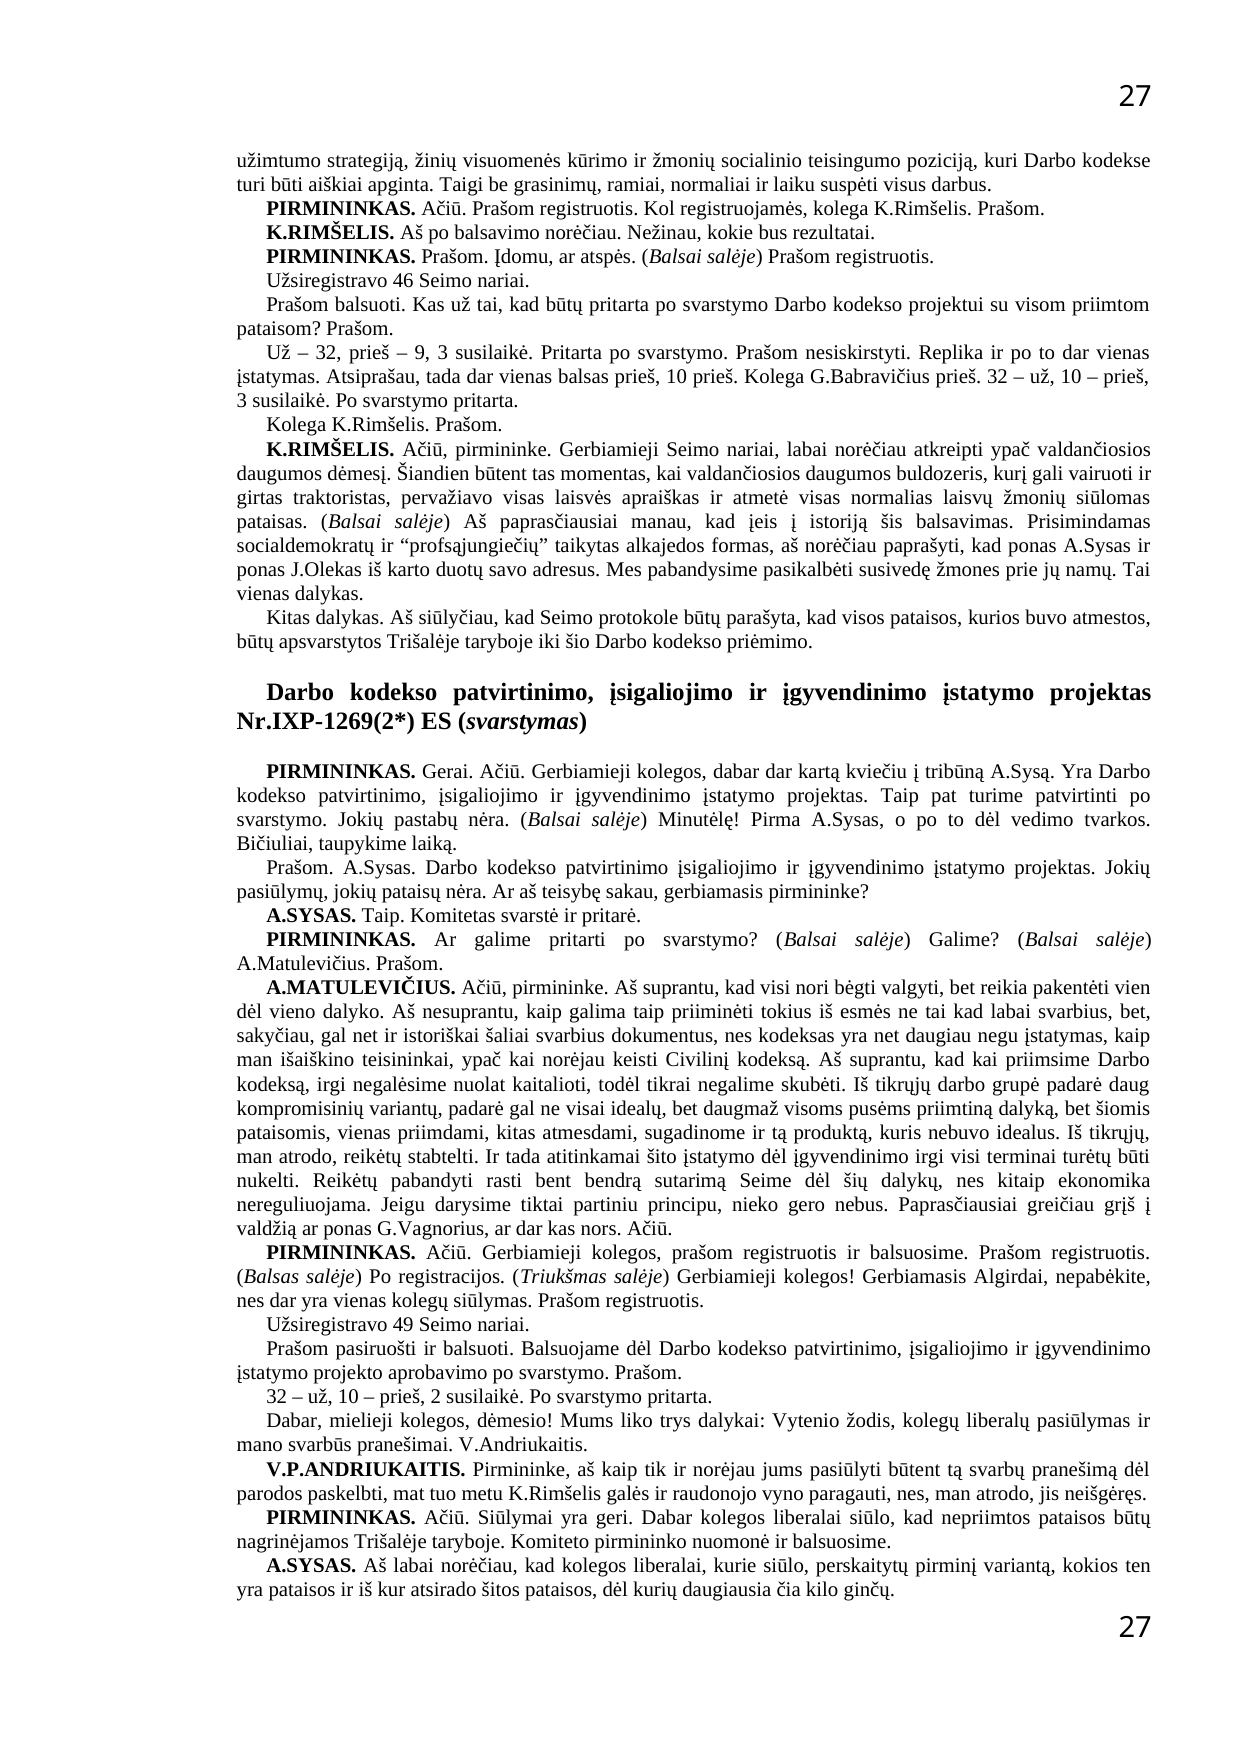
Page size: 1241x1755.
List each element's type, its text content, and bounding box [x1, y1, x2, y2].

text Darbo kodekso patvirtinimo, įsigaliojimo ir įgyvendinimo įstatymo projektas Nr.IXP-1269(2*) ES (svarstymas) [236, 677, 1152, 734]
text K.RIMŠELIS. Aš po balsavimo norėčiau. Nežinau, kokie bus rezultatai. [236, 220, 1152, 244]
text 32 – už, 10 – prieš, 2 susilaikė. Po svarstymo pritarta. [236, 1384, 1152, 1408]
text K.RIMŠELIS. Ačiū, pirmininke. Gerbiamieji Seimo nariai, labai norėčiau atkreipti ypač valdančiosios daugumos dėmesį. Šiandien būtent tas momentas, kai valdančiosios daugumos buldozeris, kurį gali vairuoti ir girtas traktoristas, pervažiavo visas laisvės apraiškas ir atmetė visas normalias laisvų žmonių siūlomas pataisas. (Balsai salėje) Aš paprasčiausiai manau, kad įeis į istoriją šis balsavimas. Prisimindamas socialdemokratų ir “profsąjungiečių” taikytas alkajedos formas, aš norėčiau paprašyti, kad ponas A.Sysas ir ponas J.Olekas iš karto duotų savo adresus. Mes pabandysime pasikalbėti susivedę žmones prie jų namų. Tai vienas dalykas. [236, 436, 1152, 605]
text PIRMININKAS. Ačiū. Prašom registruotis. Kol registruojamės, kolega K.Rimšelis. Prašom. [236, 196, 1152, 220]
text užimtumo strategiją, žinių visuomenės kūrimo ir žmonių socialinio teisingumo poziciją, kuri Darbo kodekse turi būti aiškiai apginta. Taigi be grasinimų, ramiai, normaliai ir laiku suspėti visus darbus. [236, 148, 1152, 196]
text Prašom. A.Sysas. Darbo kodekso patvirtinimo įsigaliojimo ir įgyvendinimo įstatymo projektas. Jokių pasiūlymų, jokių pataisų nėra. Ar aš teisybę sakau, gerbiamasis pirmininke? [236, 855, 1152, 903]
text PIRMININKAS. Gerai. Ačiū. Gerbiamieji kolegos, dabar dar kartą kviečiu į tribūną A.Sysą. Yra Darbo kodekso patvirtinimo, įsigaliojimo ir įgyvendinimo įstatymo projektas. Taip pat turime patvirtinti po svarstymo. Jokių pastabų nėra. (Balsai salėje) Minutėlę! Pirma A.Sysas, o po to dėl vedimo tvarkos. Bičiuliai, taupykime laiką. [236, 759, 1152, 855]
text PIRMININKAS. Prašom. Įdomu, ar atspės. (Balsai salėje) Prašom registruotis. [236, 244, 1152, 268]
text PIRMININKAS. Ačiū. Siūlymai yra geri. Dabar kolegos liberalai siūlo, kad nepriimtos pataisos būtų nagrinėjamos Trišalėje taryboje. Komiteto pirmininko nuomonė ir balsuosime. [236, 1504, 1152, 1553]
text Kitas dalykas. Aš siūlyčiau, kad Seimo protokole būtų parašyta, kad visos pataisos, kurios buvo atmestos, būtų apsvarstytos Trišalėje taryboje iki šio Darbo kodekso priėmimo. [236, 605, 1152, 653]
text Užsiregistravo 49 Seimo nariai. [236, 1312, 1152, 1336]
text A.MATULEVIČIUS. Ačiū, pirmininke. Aš suprantu, kad visi nori bėgti valgyti, bet reikia pakentėti vien dėl vieno dalyko. Aš nesuprantu, kaip galima taip priiminėti tokius iš esmės ne tai kad labai svarbius, bet, sakyčiau, gal net ir istoriškai šaliai svarbius dokumentus, nes kodeksas yra net daugiau negu įstatymas, kaip man išaiškino teisininkai, ypač kai norėjau keisti Civilinį kodeksą. Aš suprantu, kad kai priimsime Darbo kodeksą, irgi negalėsime nuolat kaitalioti, todėl tikrai negalime skubėti. Iš tikrųjų darbo grupė padarė daug kompromisinių variantų, padarė gal ne visai idealų, bet daugmaž visoms pusėms priimtiną dalyką, bet šiomis pataisomis, vienas priimdami, kitas atmesdami, sugadinome ir tą produktą, kuris nebuvo idealus. Iš tikrųjų, man atrodo, reikėtų stabtelti. Ir tada atitinkamai šito įstatymo dėl įgyvendinimo irgi visi terminai turėtų būti nukelti. Reikėtų pabandyti rasti bent bendrą sutarimą Seime dėl šių dalykų, nes kitaip ekonomika nereguliuojama. Jeigu darysime tiktai partiniu principu, nieko gero nebus. Paprasčiausiai greičiau grįš į valdžią ar ponas G.Vagnorius, ar dar kas nors. Ačiū. [236, 975, 1152, 1240]
text Už – 32, prieš – 9, 3 susilaikė. Pritarta po svarstymo. Prašom nesiskirstyti. Replika ir po to dar vienas įstatymas. Atsiprašau, tada dar vienas balsas prieš, 10 prieš. Kolega G.Babravičius prieš. 32 – už, 10 – prieš, 3 susilaikė. Po svarstymo pritarta. [236, 340, 1152, 412]
text A.SYSAS. Taip. Komitetas svarstė ir pritarė. [236, 903, 1152, 927]
text PIRMININKAS. Ačiū. Gerbiamieji kolegos, prašom registruotis ir balsuosime. Prašom registruotis. (Balsas salėje) Po registracijos. (Triukšmas salėje) Gerbiamieji kolegos! Gerbiamasis Algirdai, nepabėkite, nes dar yra vienas kolegų siūlymas. Prašom registruotis. [236, 1240, 1152, 1312]
text PIRMININKAS. Ar galime pritarti po svarstymo? (Balsai salėje) Galime? (Balsai salėje) A.Matulevičius. Prašom. [236, 927, 1152, 975]
text Prašom pasiruošti ir balsuoti. Balsuojame dėl Darbo kodekso patvirtinimo, įsigaliojimo ir įgyvendinimo įstatymo projekto aprobavimo po svarstymo. Prašom. [236, 1336, 1152, 1384]
text Prašom balsuoti. Kas už tai, kad būtų pritarta po svarstymo Darbo kodekso projektui su visom priimtom pataisom? Prašom. [236, 292, 1152, 340]
text Kolega K.Rimšelis. Prašom. [236, 412, 1152, 436]
text A.SYSAS. Aš labai norėčiau, kad kolegos liberalai, kurie siūlo, perskaitytų pirminį variantą, kokios ten yra pataisos ir iš kur atsirado šitos pataisos, dėl kurių daugiausia čia kilo ginčų. [236, 1553, 1152, 1601]
text Užsiregistravo 46 Seimo nariai. [236, 268, 1152, 292]
text V.P.ANDRIUKAITIS. Pirmininke, aš kaip tik ir norėjau jums pasiūlyti būtent tą svarbų pranešimą dėl parodos paskelbti, mat tuo metu K.Rimšelis galės ir raudonojo vyno paragauti, nes, man atrodo, jis neišgėręs. [236, 1456, 1152, 1504]
text Dabar, mielieji kolegos, dėmesio! Mums liko trys dalykai: Vytenio žodis, kolegų liberalų pasiūlymas ir mano svarbūs pranešimai. V.Andriukaitis. [236, 1408, 1152, 1456]
